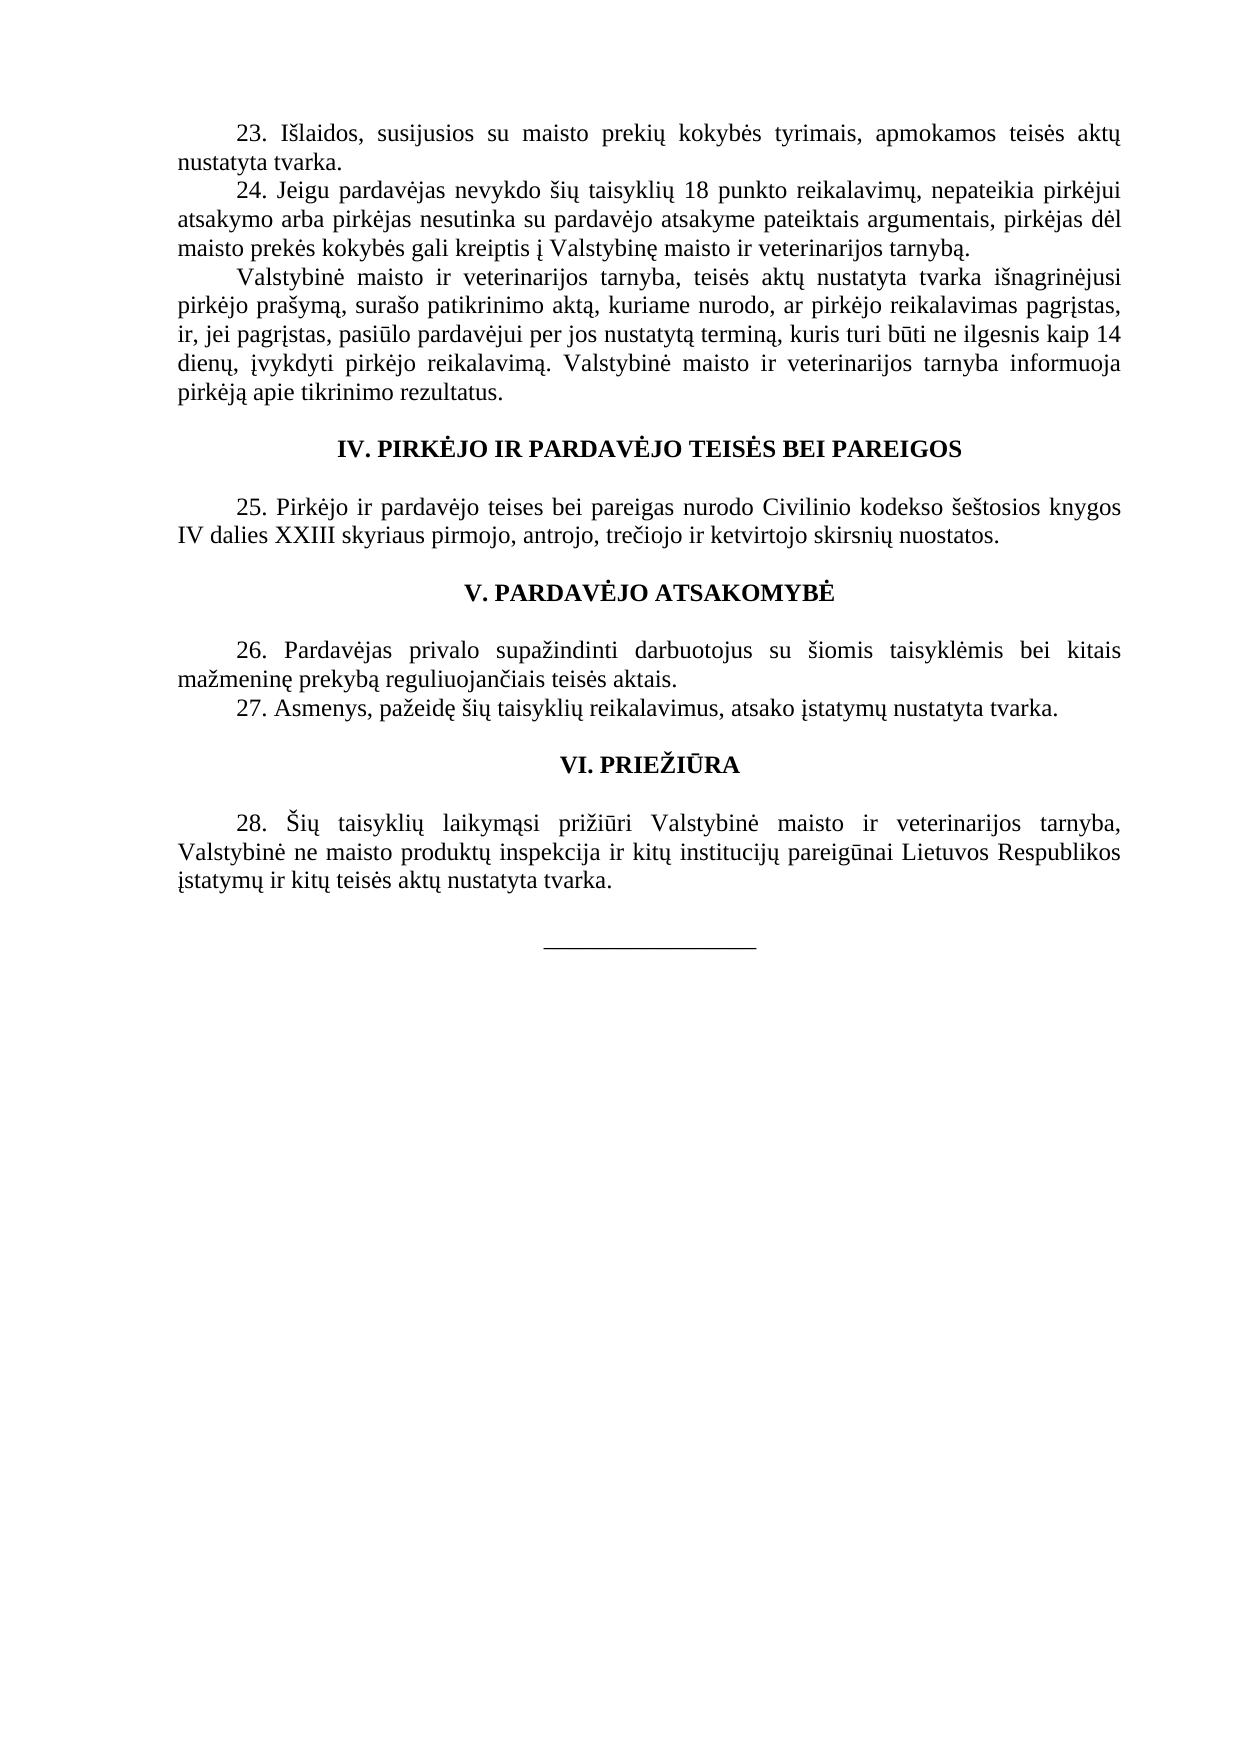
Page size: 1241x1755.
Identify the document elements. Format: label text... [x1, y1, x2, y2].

text VI. PRIEŽIŪRA [177, 751, 1122, 779]
text Valstybinė maisto ir veterinarijos tarnyba, teisės aktų nustatyta tvarka išnagrinėjusi pirkėjo prašymą, surašo patikrinimo aktą, kuriame nurodo, ar pirkėjo reikalavimas pagrįstas, ir, jei pagrįstas, pasiūlo pardavėjui per jos nustatytą terminą, kuris turi būti ne ilgesnis kaip 14 dienų, įvykdyti pirkėjo reikalavimą. Valstybinė maisto ir veterinarijos tarnyba informuoja pirkėją apie tikrinimo rezultatus. [177, 262, 1122, 406]
text 27. Asmenys, pažeidę šių taisyklių reikalavimus, atsako įstatymų nustatyta tvarka. [177, 693, 1122, 722]
text 28. Šių taisyklių laikymąsi prižiūri Valstybinė maisto ir veterinarijos tarnyba, Valstybinė ne maisto produktų inspekcija ir kitų institucijų pareigūnai Lietuvos Respublikos įstatymų ir kitų teisės aktų nustatyta tvarka. [177, 808, 1122, 894]
text 25. Pirkėjo ir pardavėjo teises bei pareigas nurodo Civilinio kodekso šeštosios knygos IV dalies XXIII skyriaus pirmojo, antrojo, trečiojo ir ketvirtojo skirsnių nuostatos. [177, 492, 1122, 549]
text 24. Jeigu pardavėjas nevykdo šių taisyklių 18 punkto reikalavimų, nepateikia pirkėjui atsakymo arba pirkėjas nesutinka su pardavėjo atsakyme pateiktais argumentais, pirkėjas dėl maisto prekės kokybės gali kreiptis į Valstybinę maisto ir veterinarijos tarnybą. [177, 176, 1122, 262]
text 26. Pardavėjas privalo supažindinti darbuotojus su šiomis taisyklėmis bei kitais mažmeninę prekybą reguliuojančiais teisės aktais. [177, 636, 1122, 693]
text _________________ [177, 923, 1122, 952]
text 23. Išlaidos, susijusios su maisto prekių kokybės tyrimais, apmokamos teisės aktų nustatyta tvarka. [177, 118, 1122, 176]
text IV. PIRKĖJO IR PARDAVĖJO TEISĖS BEI PAREIGOS [177, 434, 1122, 463]
text V. PARDAVĖJO ATSAKOMYBĖ [177, 578, 1122, 607]
